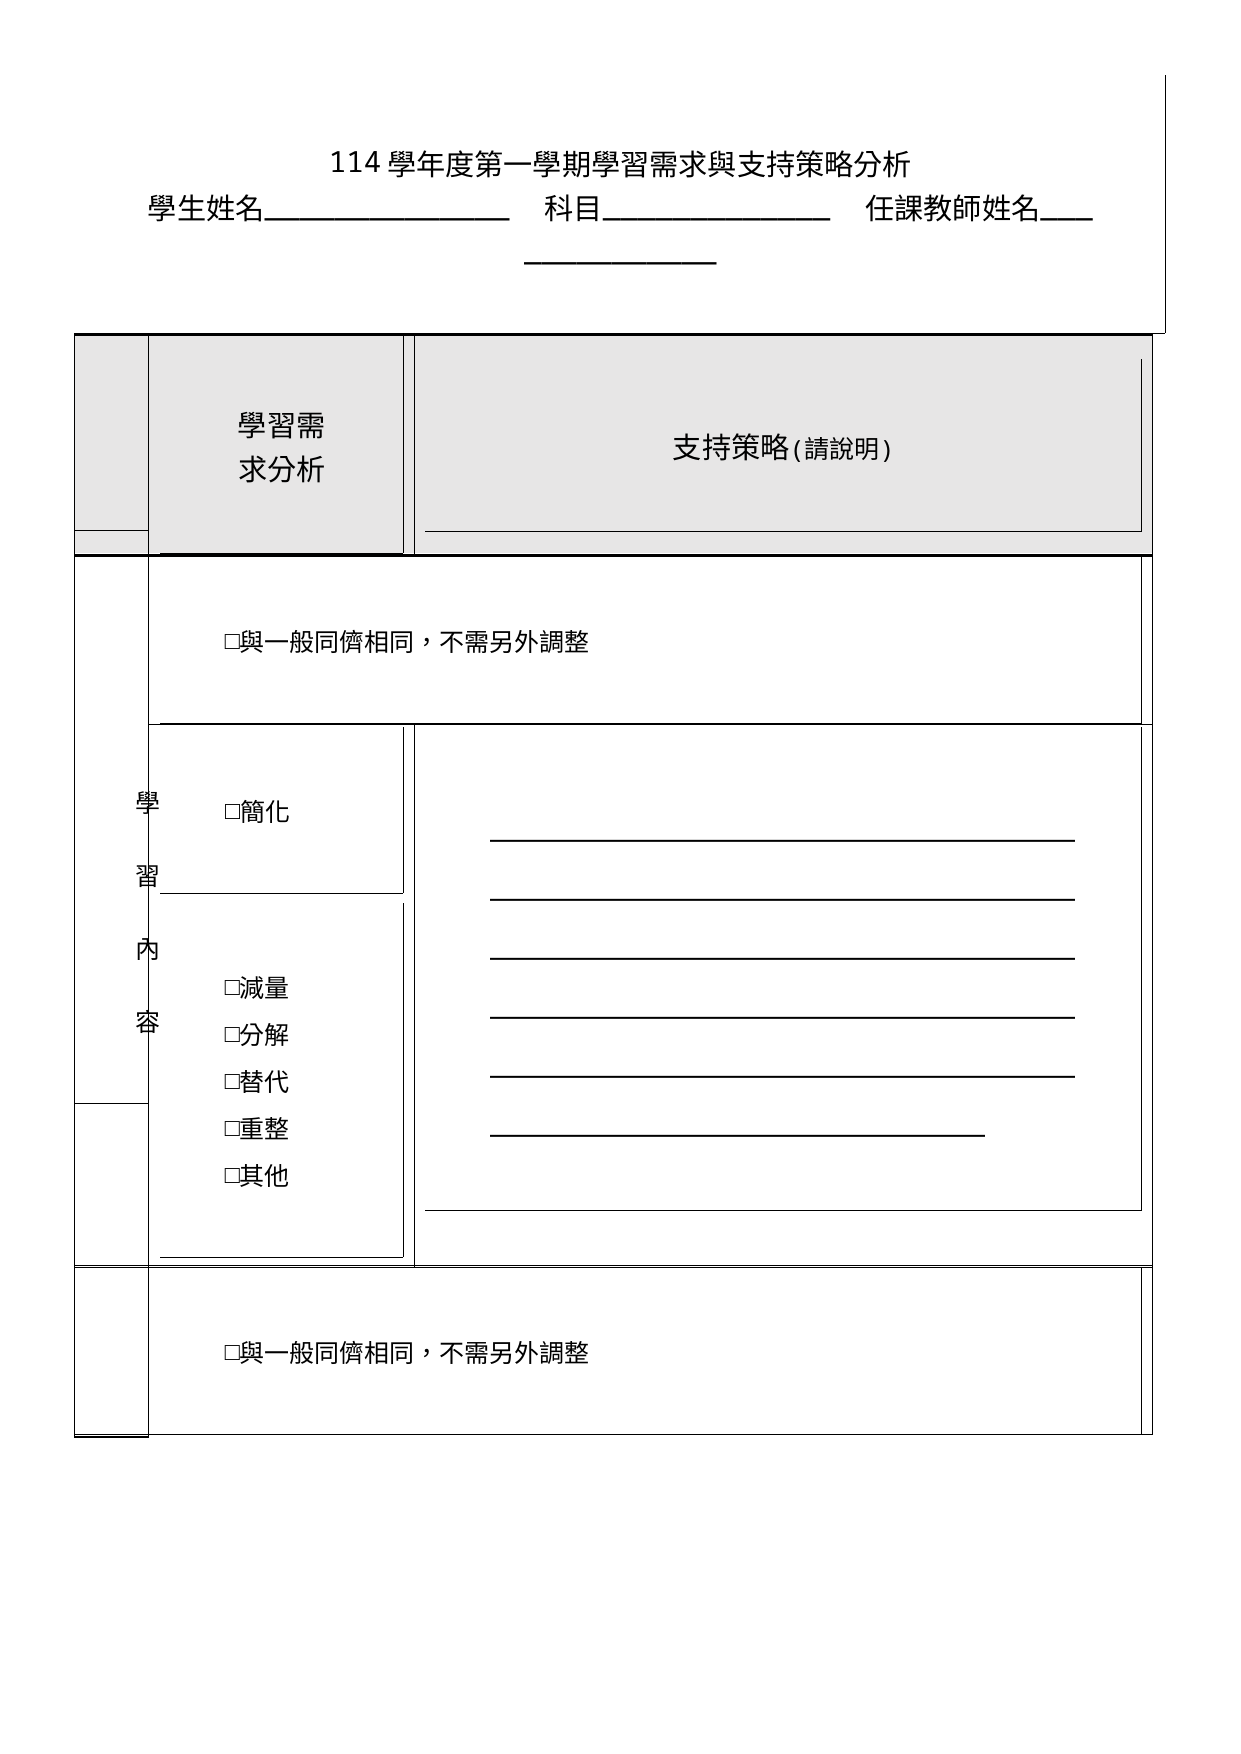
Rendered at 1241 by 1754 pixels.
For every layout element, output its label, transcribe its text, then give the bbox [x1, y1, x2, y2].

table_header [75, 531, 148, 553]
text 114學年度第一學期學習需求與支持策略分析 [75, 75, 1165, 183]
table_header [75, 336, 148, 530]
table_cell ____________________________________________________________________________________________________________________________________________________________________________________________________________________________________ [415, 725, 1152, 1264]
text 學生姓名______________ 科目_____________ 任課教師姓名______________ [75, 183, 1165, 333]
table_header 支持策略(請說明) [415, 336, 1152, 553]
table_cell [1142, 557, 1152, 723]
table_cell 學 習 內 容 [75, 1104, 148, 1264]
table_cell □與一般同儕相同，不需另外調整 [149, 557, 1141, 723]
table_cell □簡化 □減量 □分解 □替代 □重整 □其他 [149, 725, 414, 1264]
table_header [404, 336, 414, 553]
table_cell [1142, 1268, 1152, 1434]
table_header 學習需求分析 [149, 336, 403, 553]
table_cell 學 習 歷 程 [75, 1268, 148, 1434]
table_cell 學 習 內 容 [75, 557, 148, 1103]
table_cell □與一般同儕相同，不需另外調整 [149, 1268, 1141, 1434]
